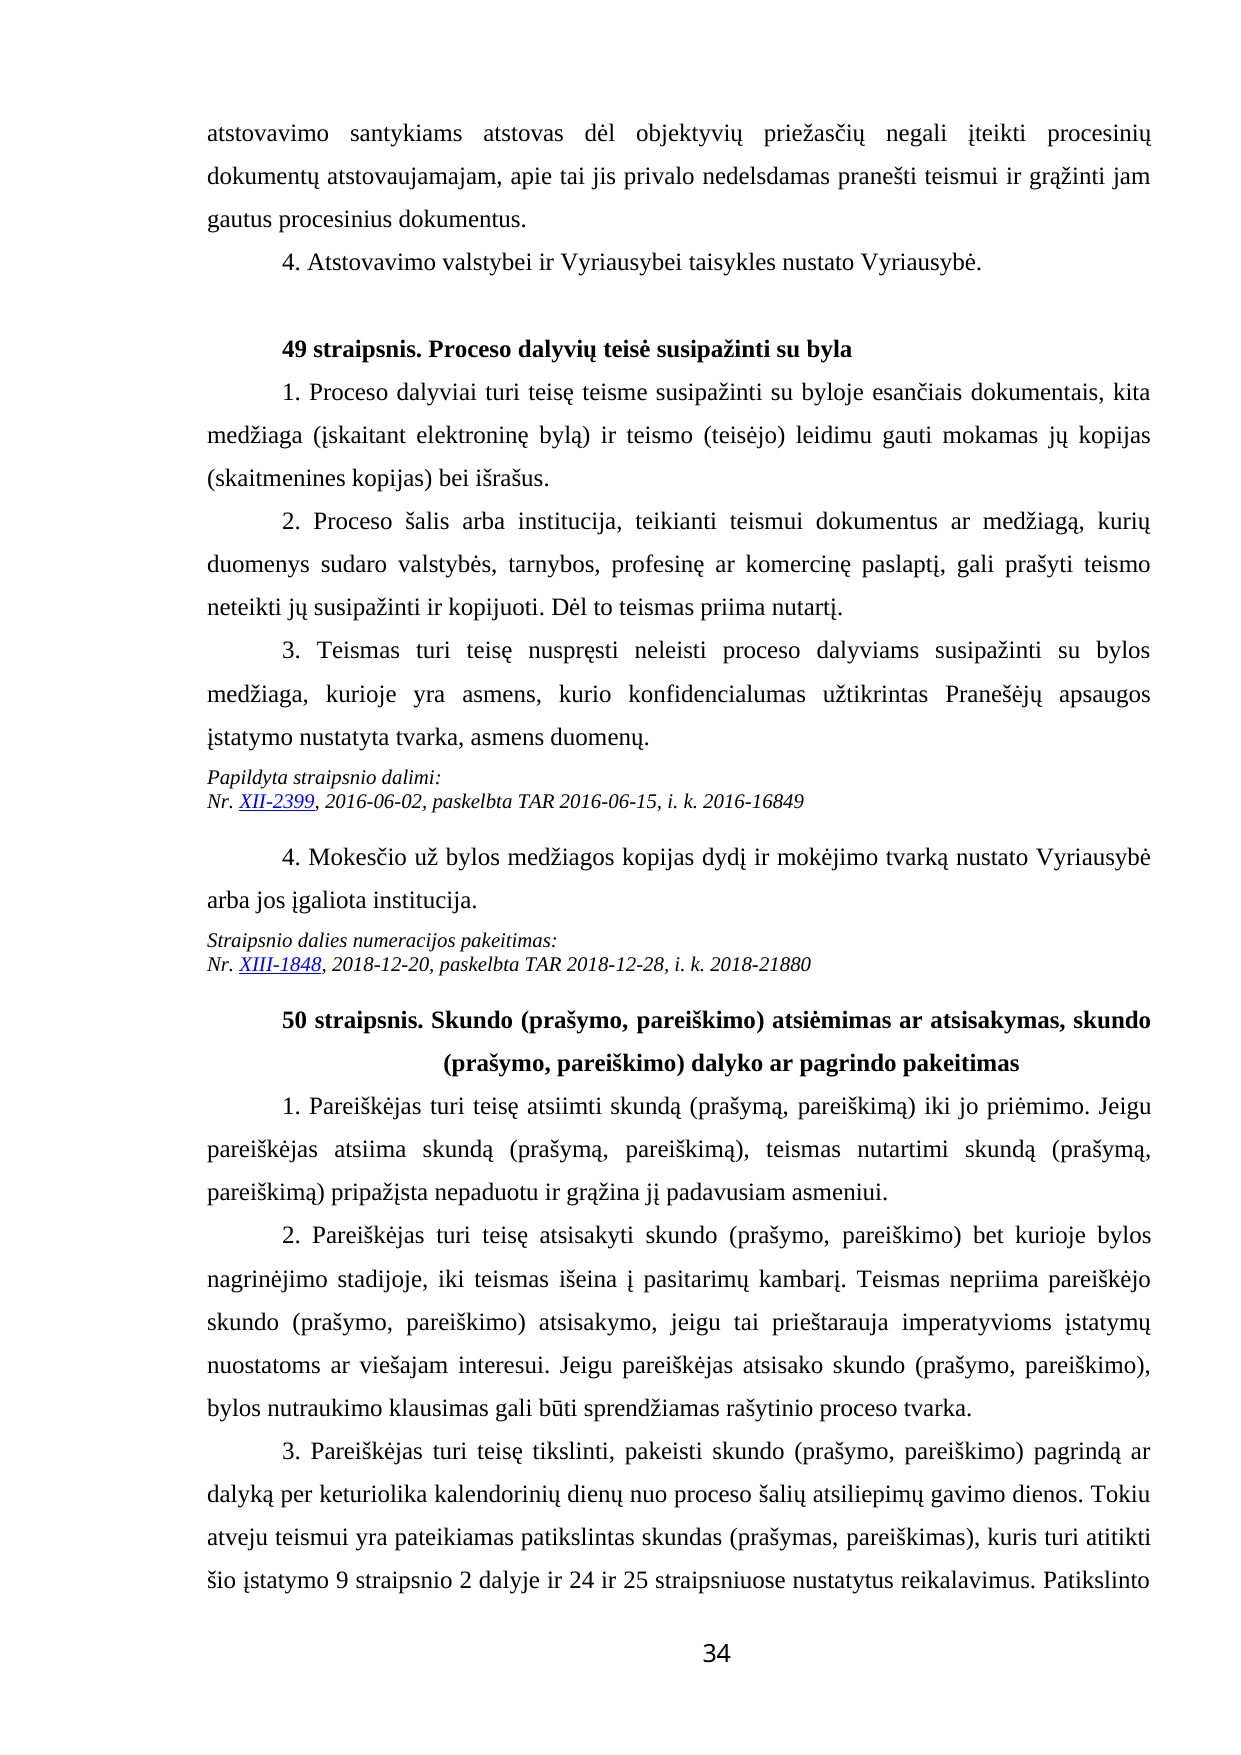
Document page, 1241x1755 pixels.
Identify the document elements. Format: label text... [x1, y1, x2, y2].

text Papildyta straipsnio dalimi: [207, 765, 1152, 789]
text 1. Pareiškėjas turi teisę atsiimti skundą (prašymą, pareiškimą) iki jo priėmimo. Jeigu pareiškėjas atsiima skundą (prašymą, pareiškimą), teismas nutartimi skundą (prašymą, pareiškimą) pripažįsta nepaduotu ir grąžina jį padavusiam asmeniui. [207, 1091, 1152, 1206]
text 3. Pareiškėjas turi teisę tikslinti, pakeisti skundo (prašymo, pareiškimo) pagrindą ar dalyką per keturiolika kalendorinių dienų nuo proceso šalių atsiliepimų gavimo dienos. Tokiu atveju teismui yra pateikiamas patikslintas skundas (prašymas, pareiškimas), kuris turi atitikti šio įstatymo 9 straipsnio 2 dalyje ir 24 ir 25 straipsniuose nustatytus reikalavimus. Patikslinto [207, 1436, 1152, 1594]
text Straipsnio dalies numeracijos pakeitimas: [207, 928, 1152, 952]
text 2. Pareiškėjas turi teisę atsisakyti skundo (prašymo, pareiškimo) bet kurioje bylos nagrinėjimo stadijoje, iki teismas išeina į pasitarimų kambarį. Teismas nepriima pareiškėjo skundo (prašymo, pareiškimo) atsisakymo, jeigu tai prieštarauja imperatyvioms įstatymų nuostatoms ar viešajam interesui. Jeigu pareiškėjas atsisako skundo (prašymo, pareiškimo), bylos nutraukimo klausimas gali būti sprendžiamas rašytinio proceso tvarka. [207, 1221, 1152, 1422]
text 3. Teismas turi teisę nuspręsti neleisti proceso dalyviams susipažinti su bylos medžiaga, kurioje yra asmens, kurio konfidencialumas užtikrintas Pranešėjų apsaugos įstatymo nustatyta tvarka, asmens duomenų. [207, 636, 1152, 751]
text atstovavimo santykiams atstovas dėl objektyvių priežasčių negali įteikti procesinių dokumentų atstovaujamajam, apie tai jis privalo nedelsdamas pranešti teismui ir grąžinti jam gautus procesinius dokumentus. [207, 118, 1152, 233]
text 50 straipsnis. Skundo (prašymo, pareiškimo) atsiėmimas ar atsisakymas, skundo (prašymo, pareiškimo) dalyko ar pagrindo pakeitimas [282, 1005, 1152, 1077]
text 49 straipsnis. Proceso dalyvių teisė susipažinti su byla [207, 334, 1152, 362]
text 4. Mokesčio už bylos medžiagos kopijas dydį ir mokėjimo tvarką nustato Vyriausybė arba jos įgaliota institucija. [207, 842, 1152, 914]
text 4. Atstovavimo valstybei ir Vyriausybei taisykles nustato Vyriausybė. [207, 247, 1152, 276]
text Nr. XIII-1848, 2018-12-20, paskelbta TAR 2018-12-28, i. k. 2018-21880 [207, 952, 1152, 976]
text Nr. XII-2399, 2016-06-02, paskelbta TAR 2016-06-15, i. k. 2016-16849 [207, 789, 1152, 813]
text 2. Proceso šalis arba institucija, teikianti teismui dokumentus ar medžiagą, kurių duomenys sudaro valstybės, tarnybos, profesinę ar komercinę paslaptį, gali prašyti teismo neteikti jų susipažinti ir kopijuoti. Dėl to teismas priima nutartį. [207, 506, 1152, 621]
text 1. Proceso dalyviai turi teisę teisme susipažinti su byloje esančiais dokumentais, kita medžiaga (įskaitant elektroninę bylą) ir teismo (teisėjo) leidimu gauti mokamas jų kopijas (skaitmenines kopijas) bei išrašus. [207, 377, 1152, 492]
